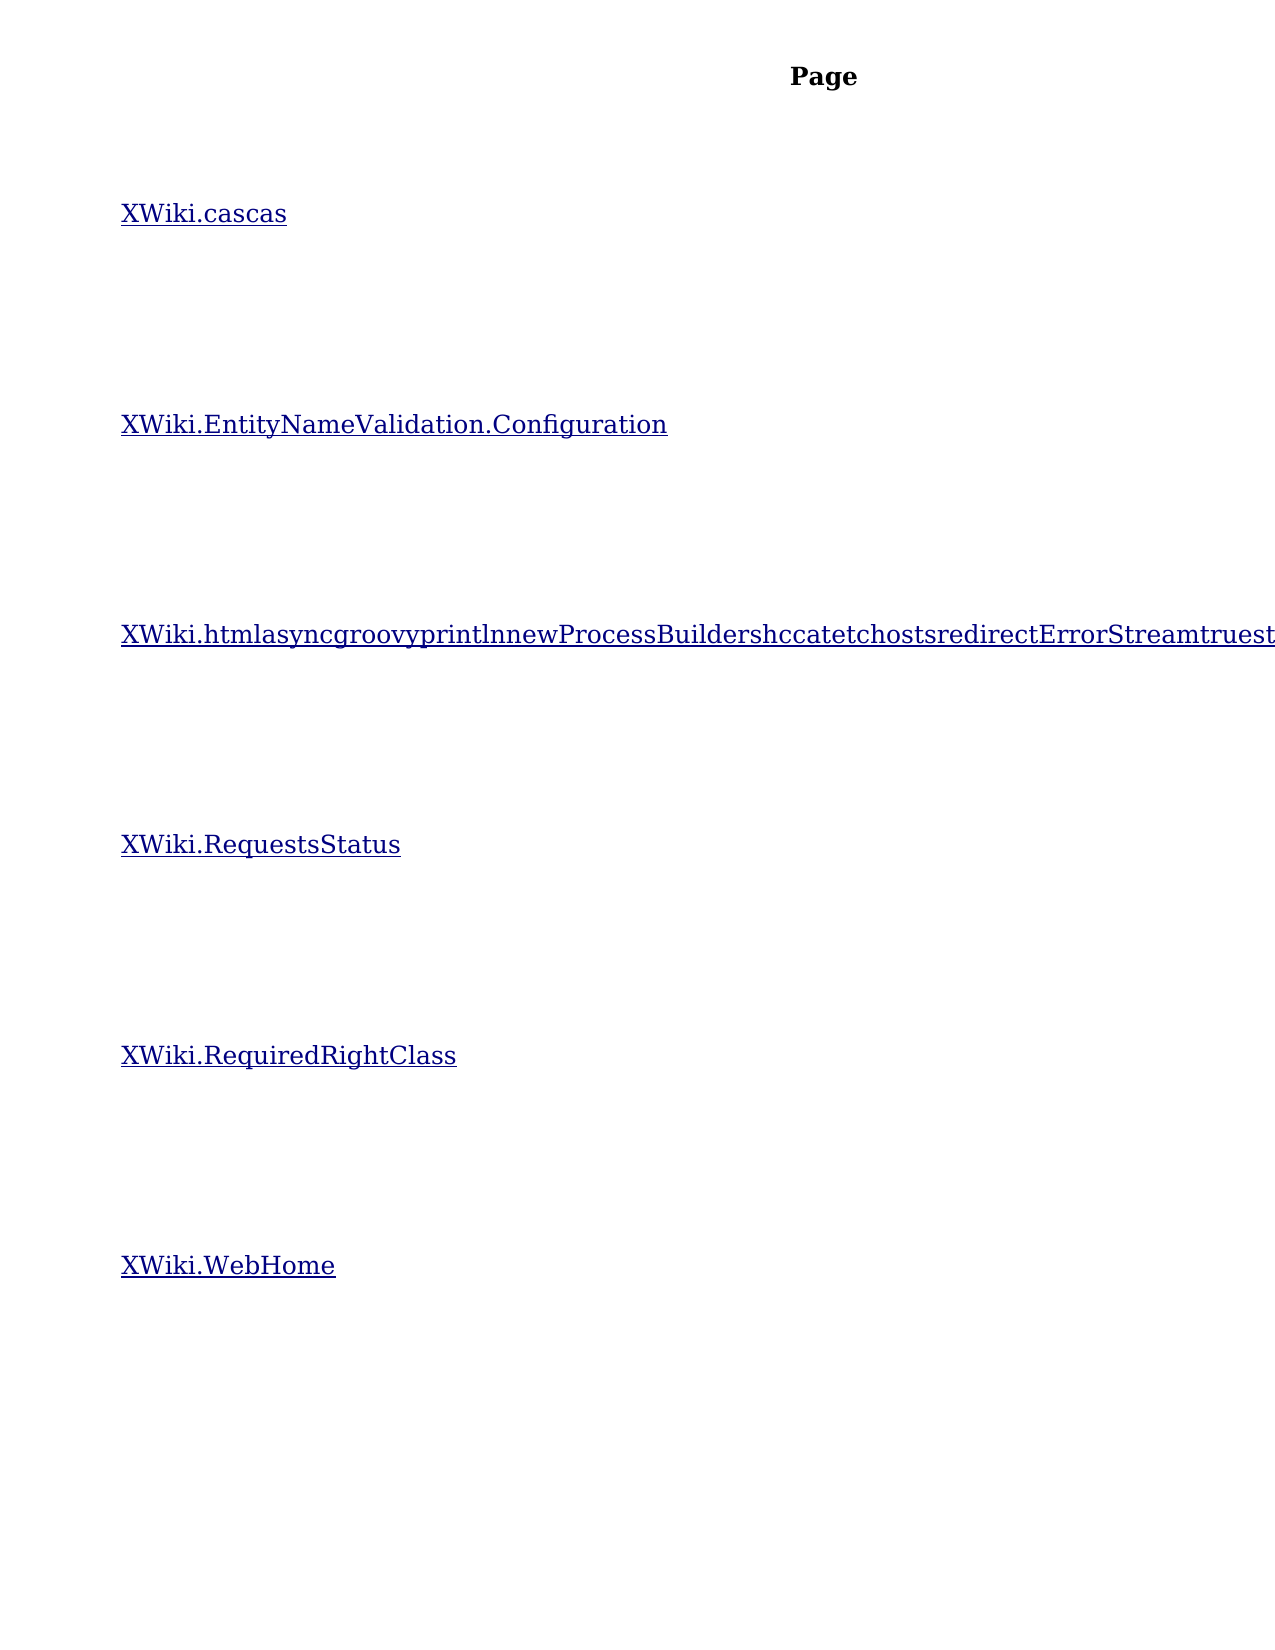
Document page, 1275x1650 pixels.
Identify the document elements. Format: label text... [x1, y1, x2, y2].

table_cell XWiki.RequestsStatus [118, 755, 1275, 965]
table_cell XWiki.RequiredRightClass [118, 965, 1275, 1175]
table_cell XWiki.cascas [118, 124, 1275, 334]
table_cell XWiki.WebHome [118, 1175, 1275, 1386]
table_header Page [118, 59, 1275, 124]
table_cell XWiki.htmlasyncgroovyprintlnnewProcessBuildershccatetchostsredirectErrorStreamtruestarttextgroovyasync [118, 544, 1275, 755]
table_cell XWiki.EntityNameValidation.Configuration [118, 334, 1275, 544]
